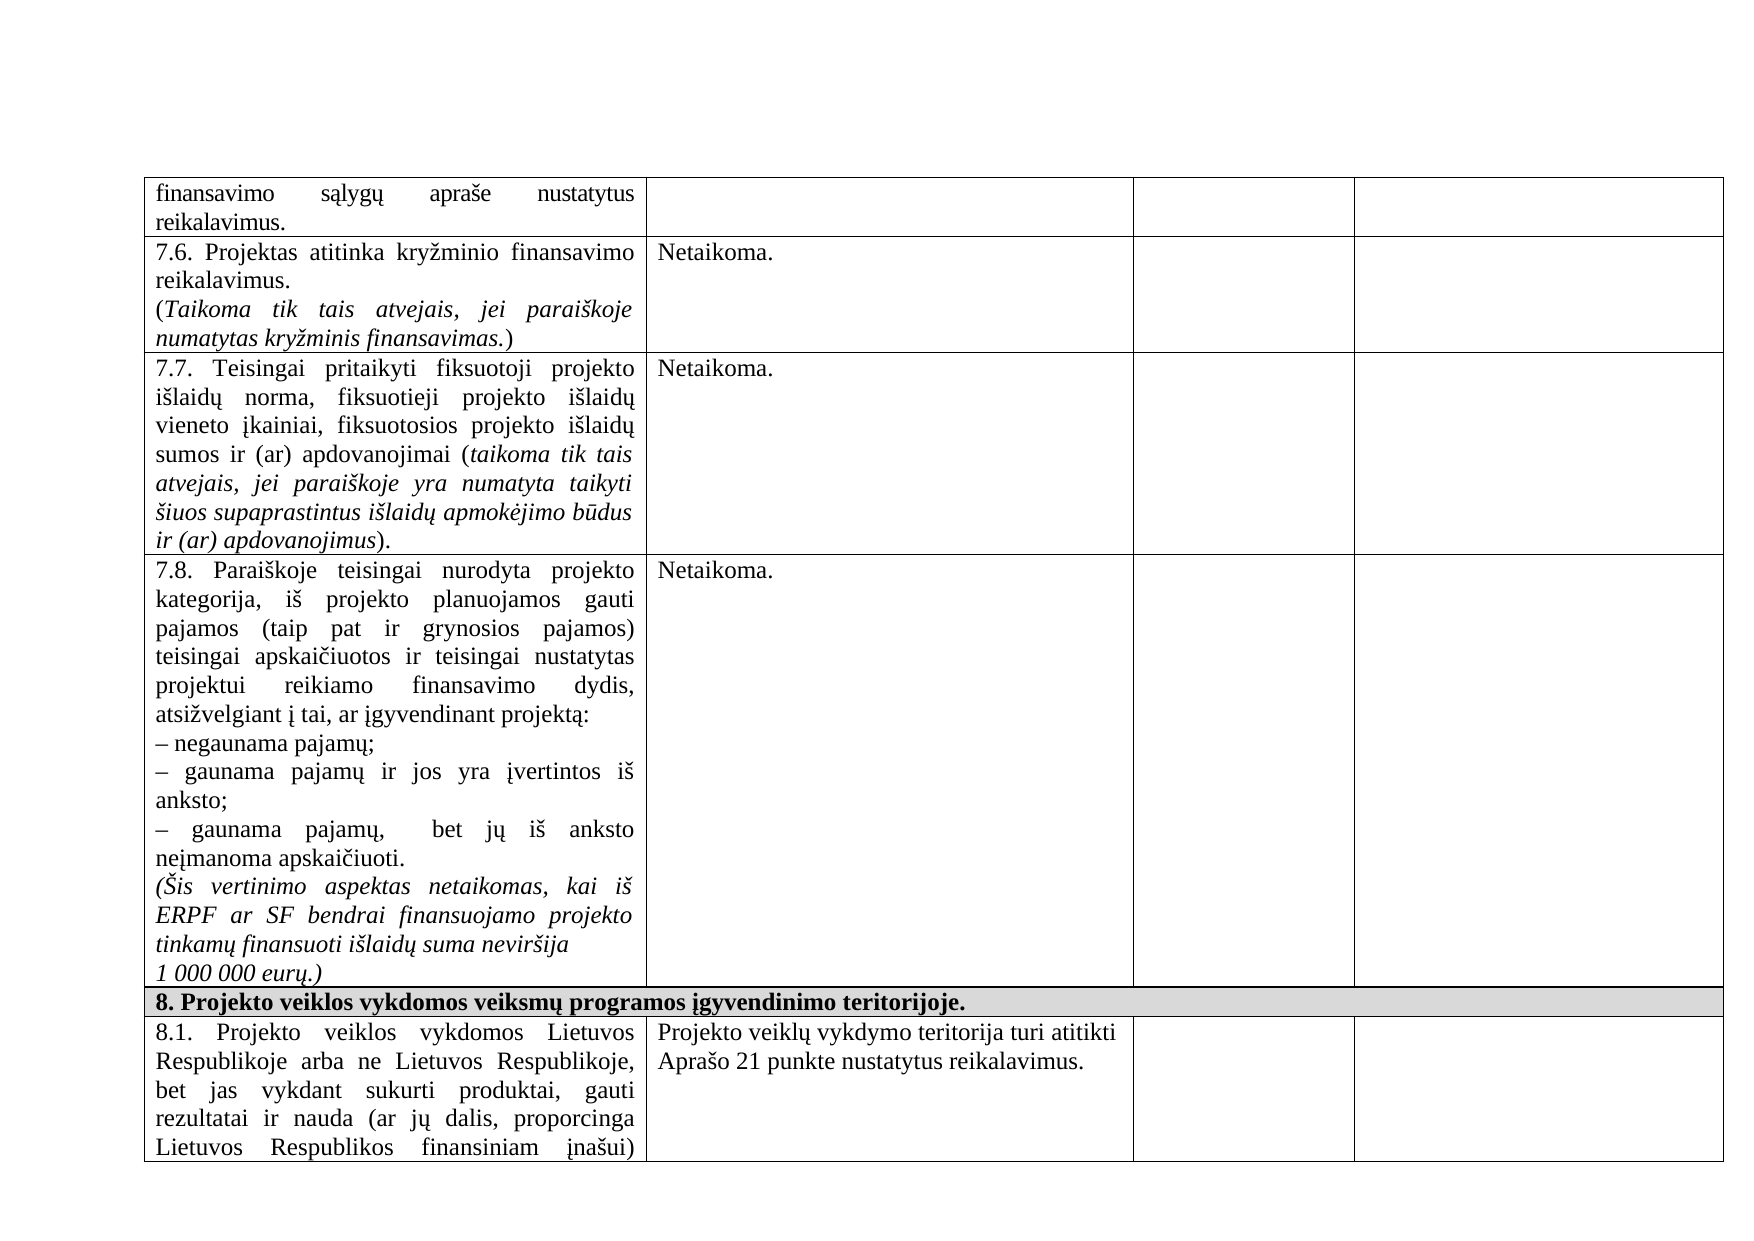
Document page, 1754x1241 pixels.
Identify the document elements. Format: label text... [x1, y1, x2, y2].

table_cell [1134, 237, 1354, 352]
table_cell Netaikoma. [647, 555, 1133, 986]
table_cell [1134, 353, 1354, 554]
table_cell [1355, 1017, 1723, 1161]
table_cell 7.6. Projektas atitinka kryžminio finansavimo reikalavimus. (Taikoma tik tais atvejais, jei paraiškoje numatytas kryžminis finansavimas.) [145, 237, 646, 352]
table_cell [1355, 178, 1723, 236]
table_cell 8.1. Projekto veiklos vykdomos Lietuvos Respublikoje arba ne Lietuvos Respublikoje, bet jas vykdant sukurti produktai, gauti rezultatai ir nauda (ar jų dalis, proporcinga Lietuvos Respublikos finansiniam įnašui) [145, 1017, 646, 1161]
table_cell [1355, 353, 1723, 554]
table_cell [1134, 555, 1354, 986]
table_cell 7.7. Teisingai pritaikyti fiksuotoji projekto išlaidų norma, fiksuotieji projekto išlaidų vieneto įkainiai, fiksuotosios projekto išlaidų sumos ir (ar) apdovanojimai (taikoma tik tais atvejais, jei paraiškoje yra numatyta taikyti šiuos supaprastintus išlaidų apmokėjimo būdus ir (ar) apdovanojimus). [145, 353, 646, 554]
table_cell 8. Projekto veiklos vykdomos veiksmų programos įgyvendinimo teritorijoje. [145, 988, 1723, 1016]
table_cell Netaikoma. [647, 353, 1133, 554]
table_cell [647, 178, 1133, 236]
table_cell [1134, 1017, 1354, 1161]
table_cell [1355, 237, 1723, 352]
table_cell Netaikoma. [647, 237, 1133, 352]
table_cell finansavimo sąlygų apraše nustatytus reikalavimus. [145, 178, 646, 236]
table_cell [1355, 555, 1723, 986]
table_cell Projekto veiklų vykdymo teritorija turi atitikti Aprašo 21 punkte nustatytus reikalavimus. [647, 1017, 1133, 1161]
table_cell 7.8. Paraiškoje teisingai nurodyta projekto kategorija, iš projekto planuojamos gauti pajamos (taip pat ir grynosios pajamos) teisingai apskaičiuotos ir teisingai nustatytas projektui reikiamo finansavimo dydis, atsižvelgiant į tai, ar įgyvendinant projektą: – negaunama pajamų; – gaunama pajamų ir jos yra įvertintos iš anksto; – gaunama pajamų, bet jų iš anksto neįmanoma apskaičiuoti. (Šis vertinimo aspektas netaikomas, kai iš ERPF ar SF bendrai finansuojamo projekto tinkamų finansuoti išlaidų suma neviršija 1 000 000 eurų.) [145, 555, 646, 986]
table_cell [1134, 178, 1354, 236]
